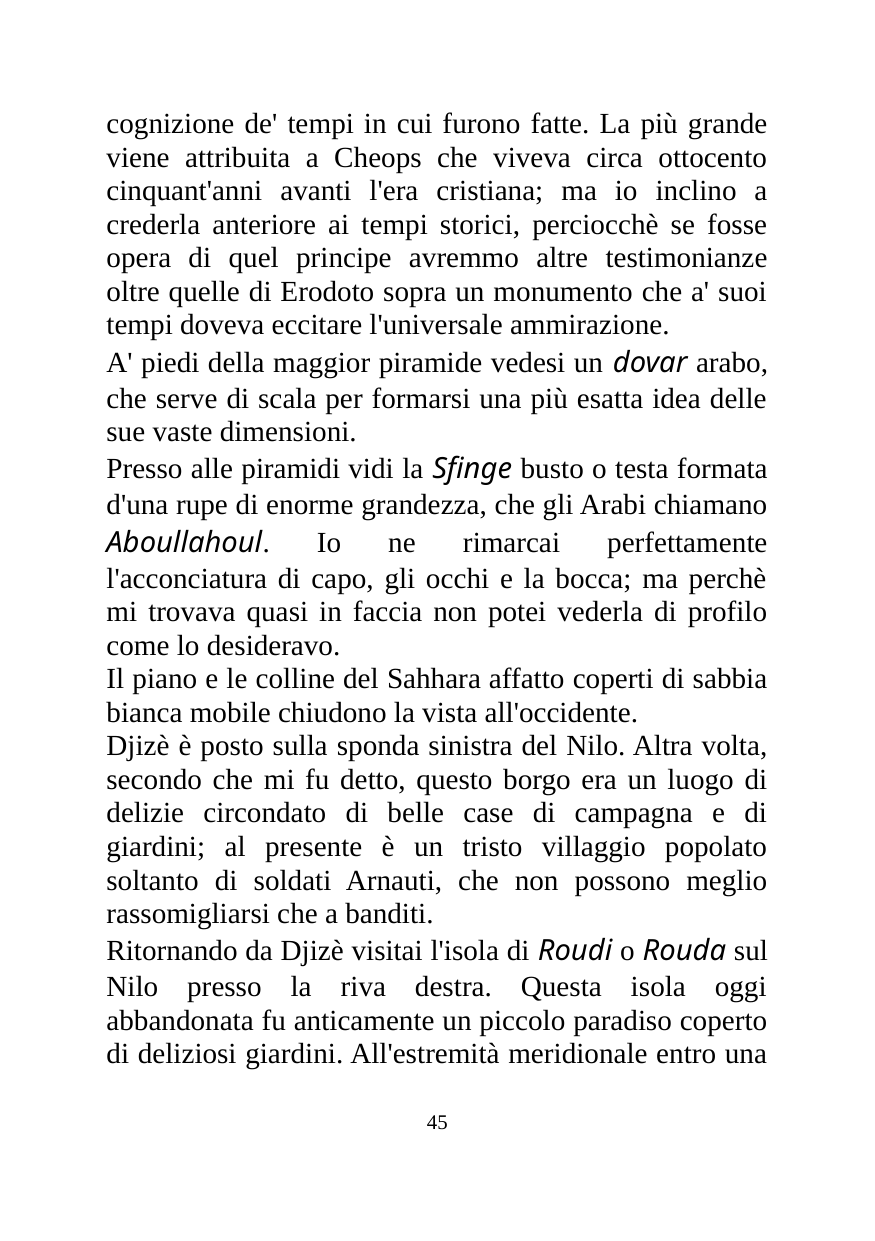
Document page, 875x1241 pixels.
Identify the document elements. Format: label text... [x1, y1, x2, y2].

text Presso alle piramidi vidi la Sfinge busto o testa formata d'una rupe di enorme grandezza, che gli Arabi chiamano Aboullahoul. Io ne rimarcai perfettamente l'acconciatura di capo, gli occhi e la bocca; ma perchè mi trovava quasi in faccia non potei vederla di profilo come lo desideravo. [106, 448, 768, 661]
text Ritornando da Djizè visitai l'isola di Roudi o Rouda sul Nilo presso la riva destra. Questa isola oggi abbandonata fu anticamente un piccolo paradiso coperto di deliziosi giardini. All'estremità meridionale entro una [106, 930, 768, 1070]
text Il piano e le colline del Sahhara affatto coperti di sabbia bianca mobile chiudono la vista all'occidente. [106, 661, 768, 728]
text Djizè è posto sulla sponda sinistra del Nilo. Altra volta, secondo che mi fu detto, questo borgo era un luogo di delizie circondato di belle case di campagna e di giardini; al presente è un tristo villaggio popolato soltanto di soldati Arnauti, che non possono meglio rassomigliarsi che a banditi. [106, 728, 768, 930]
text A' piedi della maggior piramide vedesi un dovar arabo, che serve di scala per formarsi una più esatta idea delle sue vaste dimensioni. [106, 341, 768, 448]
text cognizione de' tempi in cui furono fatte. La più grande viene attribuita a Cheops che viveva circa ottocento cinquant'anni avanti l'era cristiana; ma io inclino a crederla anteriore ai tempi storici, perciocchè se fosse opera di quel principe avremmo altre testimonianze oltre quelle di Erodoto sopra un monumento che a' suoi tempi doveva eccitare l'universale ammirazione. [106, 106, 768, 341]
